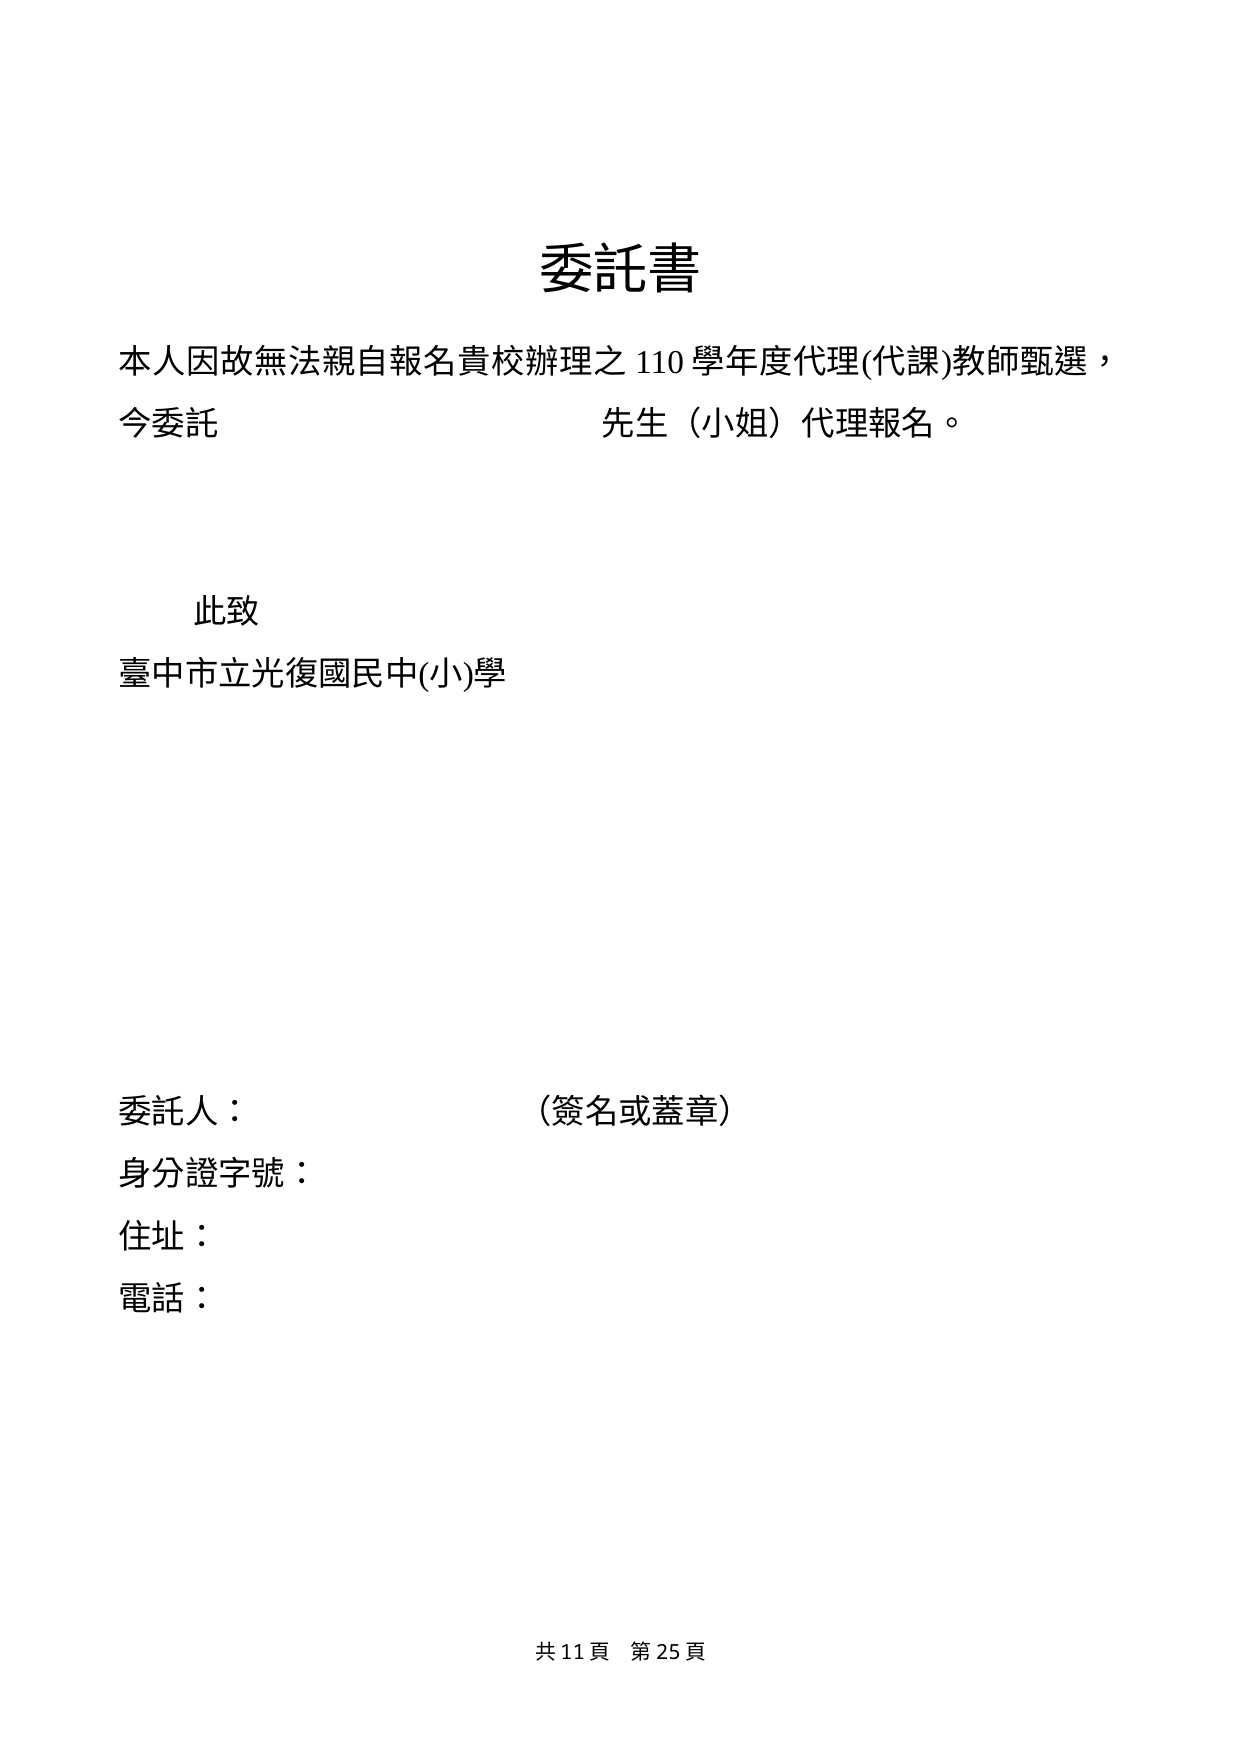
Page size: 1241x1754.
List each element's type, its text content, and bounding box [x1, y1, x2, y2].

text 電話： [118, 1254, 1122, 1317]
text 本人因故無法親自報名貴校辦理之110學年度代理(代課)教師甄選，今委託 先生（小姐）代理報名。 [118, 317, 1122, 442]
text 臺中市立光復國民中(小)學 [118, 629, 1122, 692]
text 此致 [118, 567, 1122, 629]
text 住址： [118, 1192, 1122, 1254]
text 身分證字號： [118, 1129, 1122, 1192]
text 委託人： （簽名或蓋章） [118, 1067, 1122, 1129]
text 委託書 [118, 192, 1122, 317]
